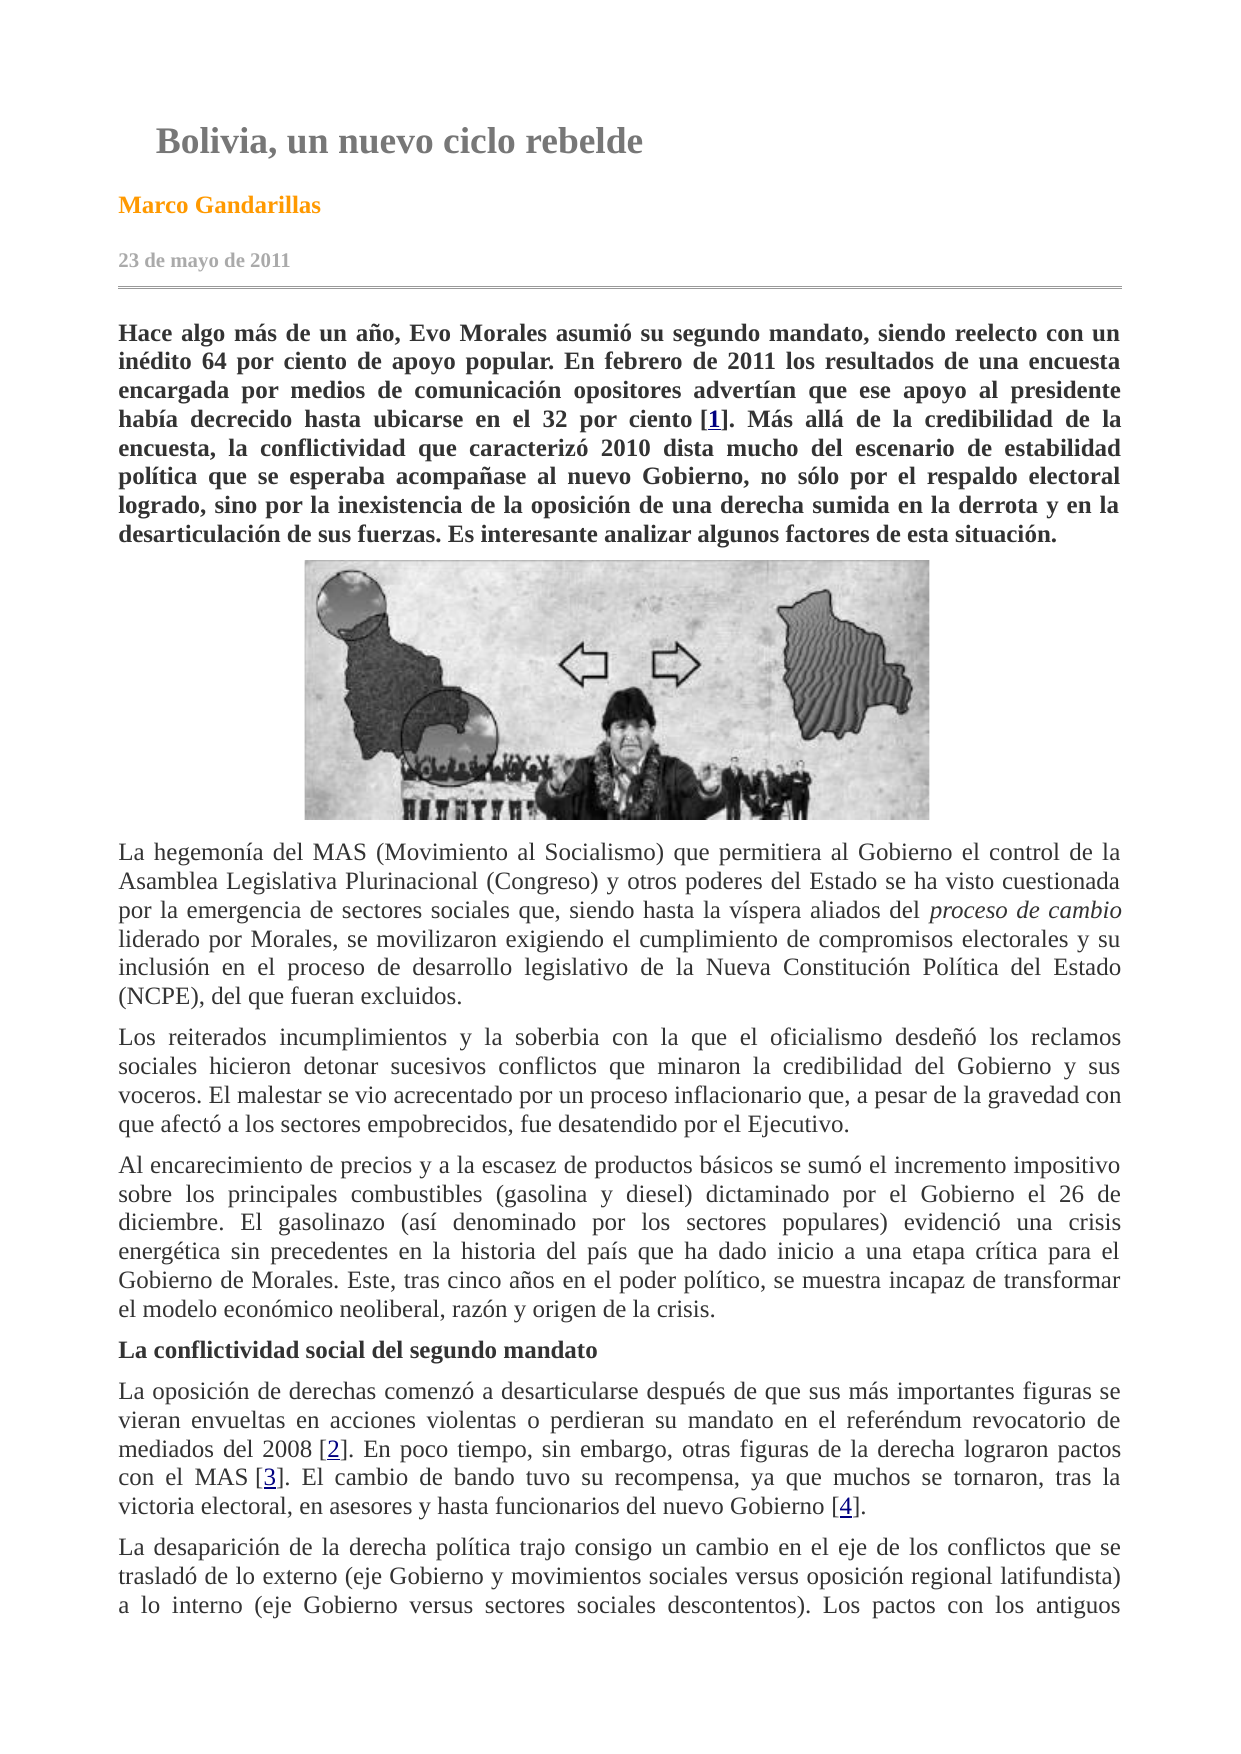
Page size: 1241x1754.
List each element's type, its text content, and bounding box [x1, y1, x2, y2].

text La oposición de derechas comenzó a desarticularse después de que sus más importantes figuras se vieran envueltas en acciones violentas o perdieran su mandato en el referéndum revocatorio de mediados del 2008 [2]. En poco tiempo, sin embargo, otras figuras de la derecha lograron pactos con el MAS [3]. El cambio de bando tuvo su recompensa, ya que muchos se tornaron, tras la victoria electoral, en asesores y hasta funcionarios del nuevo Gobierno [4]. [118, 1376, 1122, 1520]
text La conflictividad social del segundo mandato [118, 1335, 1122, 1364]
text Marco Gandarillas 23 de mayo de 2011 [118, 161, 1122, 272]
text Los reiterados incumplimientos y la soberbia con la que el oficialismo desdeñó los reclamos sociales hicieron detonar sucesivos conflictos que minaron la credibilidad del Gobierno y sus voceros. El malestar se vio acrecentado por un proceso inflacionario que, a pesar de la gravedad con que afectó a los sectores empobrecidos, fue desatendido por el Ejecutivo. [118, 1022, 1122, 1137]
text La desaparición de la derecha política trajo consigo un cambio en el eje de los conflictos que se trasladó de lo externo (eje Gobierno y movimientos sociales versus oposición regional latifundista) a lo interno (eje Gobierno versus sectores sociales descontentos). Los pactos con los antiguos [118, 1532, 1122, 1619]
text Al encarecimiento de precios y a la escasez de productos básicos se sumó el incremento impositivo sobre los principales combustibles (gasolina y diesel) dictaminado por el Gobierno el 26 de diciembre. El gasolinazo (así denominado por los sectores populares) evidenció una crisis energética sin precedentes en la historia del país que ha dado inicio a una etapa crítica para el Gobierno de Morales. Este, tras cinco años en el poder político, se muestra incapaz de transformar el modelo económico neoliberal, razón y origen de la crisis. [118, 1150, 1122, 1322]
text Hace algo más de un año, Evo Morales asumió su segundo mandato, siendo reelecto con un inédito 64 por ciento de apoyo popular. En febrero de 2011 los resultados de una encuesta encargada por medios de comunicación opositores advertían que ese apoyo al presidente había decrecido hasta ubicarse en el 32 por ciento [1]. Más allá de la credibilidad de la encuesta, la conflictividad que caracterizó 2010 dista mucho del escenario de estabilidad política que se esperaba acompañase al nuevo Gobierno, no sólo por el respaldo electoral logrado, sino por la inexistencia de la oposición de una derecha sumida en la derrota y en la desarticulación de sus fuerzas. Es interesante analizar algunos factores de esta situación. [118, 318, 1122, 548]
text La hegemonía del MAS (Movimiento al Socialismo) que permitiera al Gobierno el control de la Asamblea Legislativa Plurinacional (Congreso) y otros poderes del Estado se ha visto cuestionada por la emergencia de sectores sociales que, siendo hasta la víspera aliados del proceso de cambio liderado por Morales, se movilizaron exigiendo el cumplimiento de compromisos electorales y su inclusión en el proceso de desarrollo legislativo de la Nueva Constitución Política del Estado (NCPE), del que fueran excluidos. [118, 837, 1122, 1010]
text Bolivia, un nuevo ciclo rebelde [118, 118, 1122, 161]
picture [304, 560, 930, 820]
